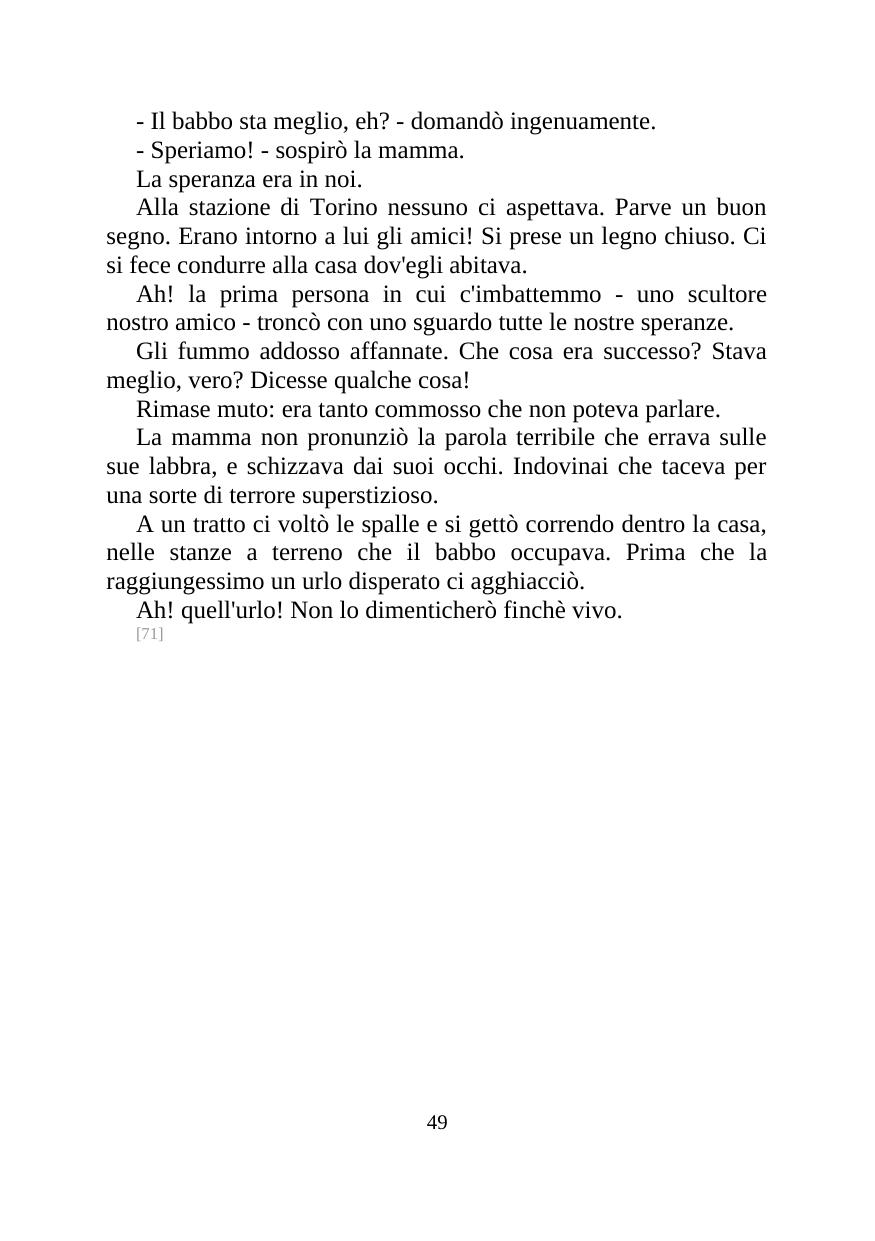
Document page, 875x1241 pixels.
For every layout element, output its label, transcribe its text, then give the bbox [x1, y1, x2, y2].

text [71] [106, 624, 136, 643]
text Ah! quell'urlo! Non lo dimenticherò finchè vivo. [106, 595, 768, 624]
text - Speriamo! - sospirò la mamma. [106, 135, 768, 164]
text La mamma non pronunziò la parola terribile che errava sulle sue labbra, e schizzava dai suoi occhi. Indovinai che taceva per una sorte di terrore superstizioso. [106, 422, 768, 509]
text La speranza era in noi. [106, 164, 768, 192]
text Ah! la prima persona in cui c'imbattemmo - uno scultore nostro amico - troncò con uno sguardo tutte le nostre speranze. [106, 279, 768, 336]
text Rimase muto: era tanto commosso che non poteva parlare. [106, 394, 768, 422]
text Gli fummo addosso affannate. Che cosa era successo? Stava meglio, vero? Dicesse qualche cosa! [106, 336, 768, 394]
text - Il babbo sta meglio, eh? - domandò ingenuamente. [106, 106, 768, 135]
text A un tratto ci voltò le spalle e si gettò correndo dentro la casa, nelle stanze a terreno che il babbo occupava. Prima che la raggiungessimo un urlo disperato ci agghiacciò. [106, 509, 768, 595]
text [71] [164, 624, 768, 643]
text Alla stazione di Torino nessuno ci aspettava. Parve un buon segno. Erano intorno a lui gli amici! Si prese un legno chiuso. Ci si fece condurre alla casa dov'egli abitava. [106, 192, 768, 279]
